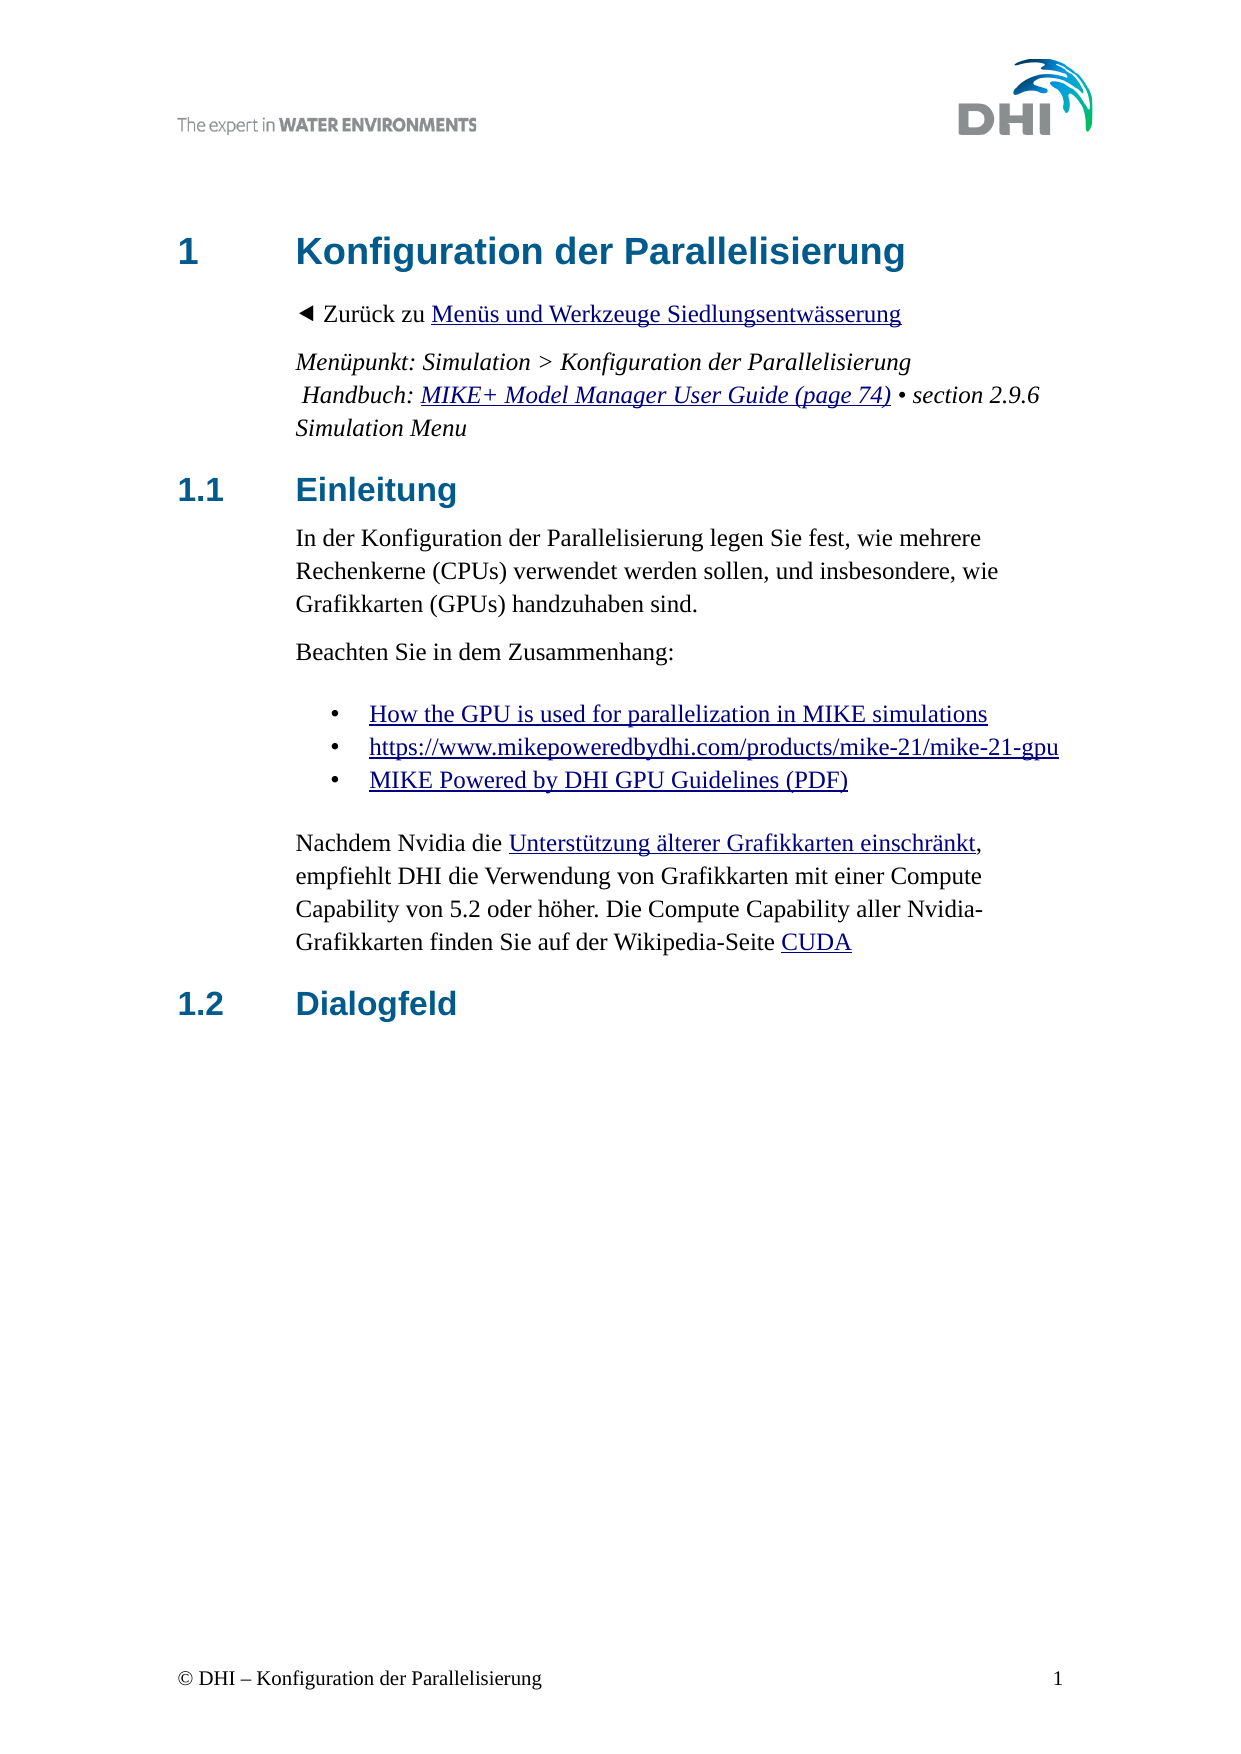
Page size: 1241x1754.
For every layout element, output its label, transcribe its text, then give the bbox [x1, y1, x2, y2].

list MIKE Powered by DHI GPU Guidelines (PDF) [339, 765, 1063, 794]
text ⯇ Zurück zu Menüs und Werkzeuge Siedlungsentwässerung [295, 299, 1063, 328]
text Nachdem Nvidia die Unterstützung älterer Grafikkarten einschränkt, empfiehlt DHI die Verwendung von Grafikkarten mit einer Compute Capability von 5.2 oder höher. Die Compute Capability aller Nvidia-Grafikkarten finden Sie auf der Wikipedia-Seite CUDA [295, 828, 1063, 956]
subtitle Einleitung [177, 469, 1063, 508]
subtitle Konfiguration der Parallelisierung [177, 229, 1063, 272]
text Beachten Sie in dem Zusammenhang: [295, 637, 1063, 665]
list https://www.mikepoweredbydhi.com/products/mike-21/mike-21-gpu [339, 732, 1063, 761]
subtitle Dialogfeld [177, 983, 1063, 1022]
text In der Konfiguration der Parallelisierung legen Sie fest, wie mehrere Rechenkerne (CPUs) verwendet werden sollen, und insbesondere, wie Grafikkarten (GPUs) handzuhaben sind. [295, 523, 1063, 618]
picture [177, 117, 477, 135]
picture [958, 59, 1093, 135]
text Menüpunkt: Simulation > Konfiguration der Parallelisierung Handbuch: MIKE+ Model Manager User Guide (page 74) • section 2.9.6 Simulation Menu [295, 347, 1063, 441]
list How the GPU is used for parallelization in MIKE simulations [339, 699, 1063, 728]
